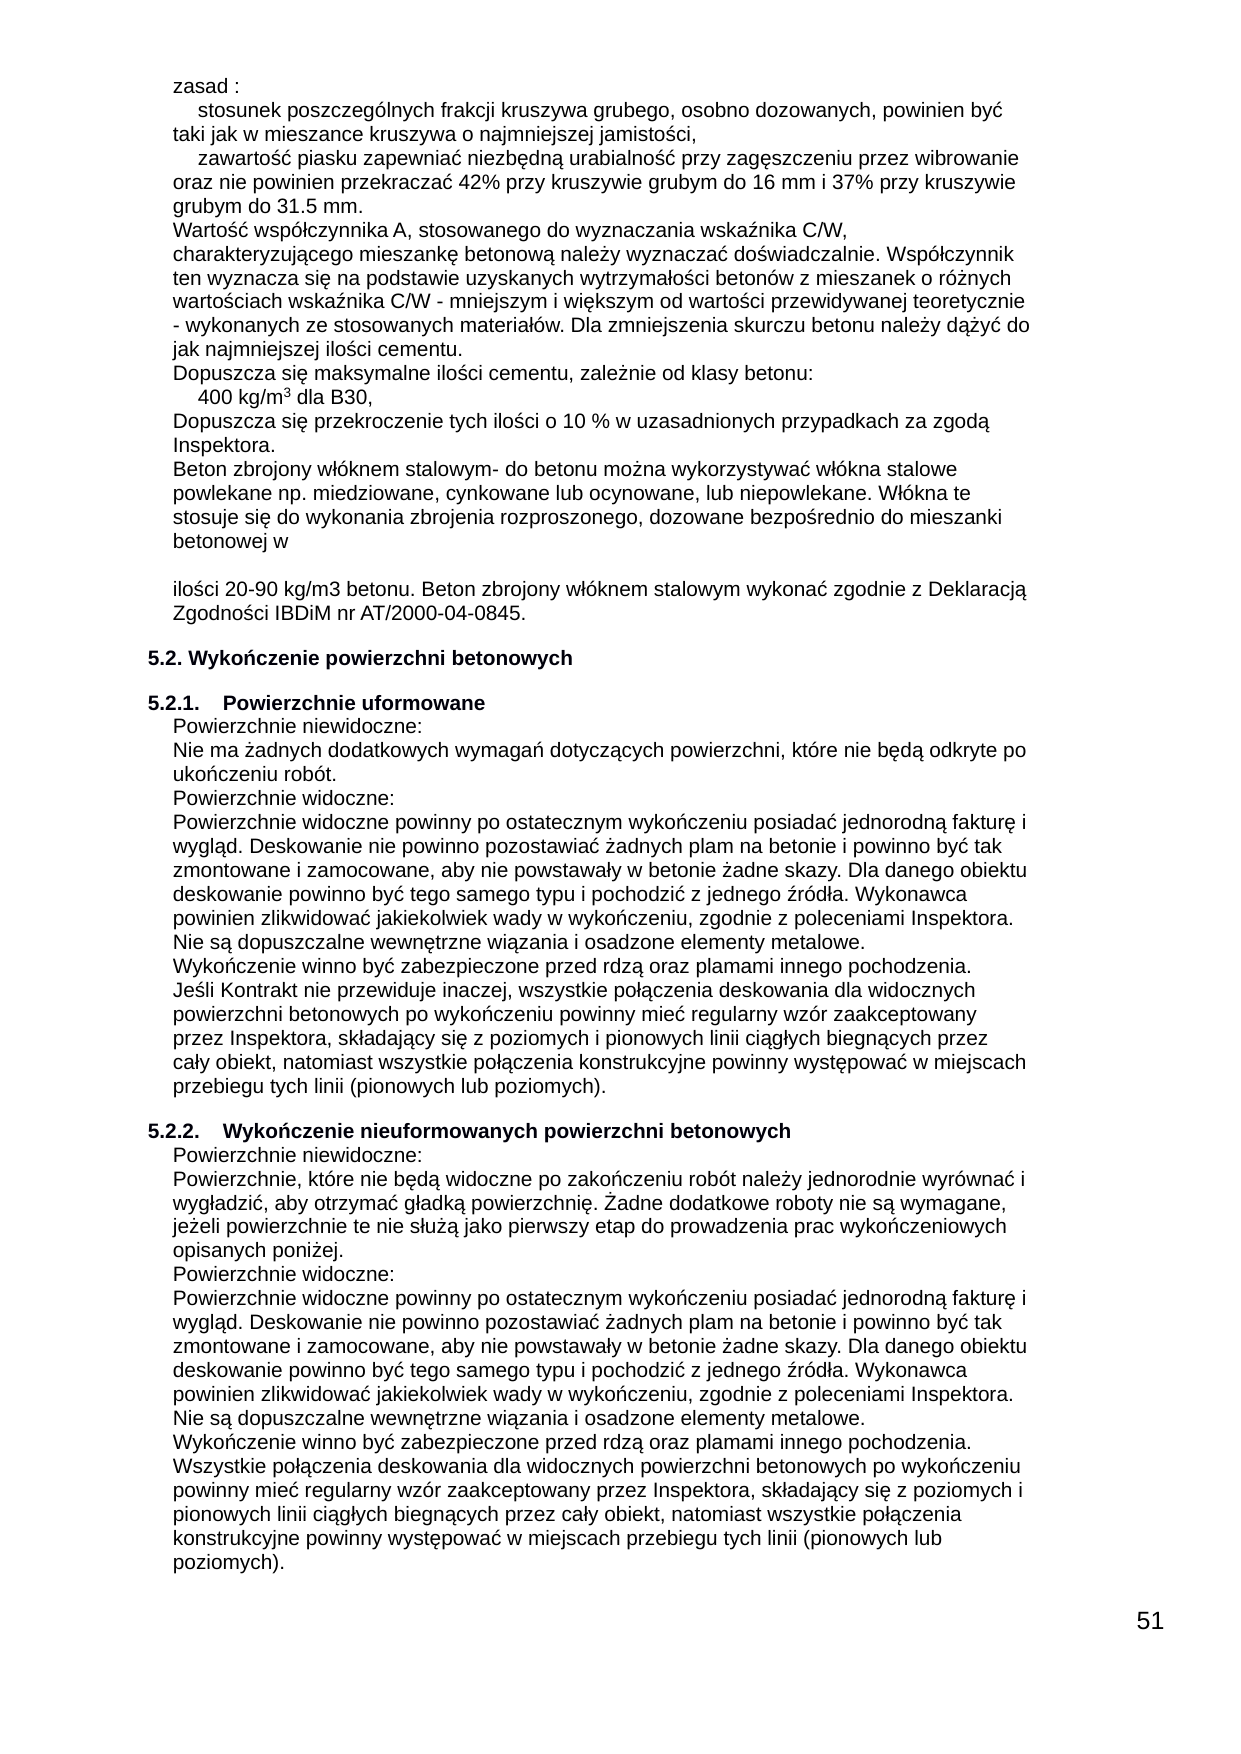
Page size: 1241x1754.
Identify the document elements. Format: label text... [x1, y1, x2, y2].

text Wartość współczynnika A, stosowanego do wyznaczania wskaźnika C/W, charakteryzującego mieszankę betonową należy wyznaczać doświadczalnie. Współczynnik ten wyznacza się na podstawie uzyskanych wytrzymałości betonów z mieszanek o różnych wartościach wskaźnika C/W - mniejszym i większym od wartości przewidywanej teoretycznie - wykonanych ze stosowanych materiałów. Dla zmniejszenia skurczu betonu należy dążyć do jak najmniejszej ilości cementu. [173, 217, 1031, 361]
text Jeśli Kontrakt nie przewiduje inaczej, wszystkie połączenia deskowania dla widocznych powierzchni betonowych po wykończeniu powinny mieć regularny wzór zaakceptowany przez Inspektora, składający się z poziomych i pionowych linii ciągłych biegnących przez cały obiekt, natomiast wszystkie połączenia konstrukcyjne powinny występować w miejscach przebiegu tych linii (pionowych lub poziomych). [173, 978, 1031, 1098]
text Nie ma żadnych dodatkowych wymagań dotyczących powierzchni, które nie będą odkryte po ukończeniu robót. [173, 738, 1031, 786]
subtitle 5.2.1. Powierzchnie uformowane [148, 690, 1152, 714]
text Powierzchnie widoczne: [173, 1262, 1031, 1286]
text Powierzchnie, które nie będą widoczne po zakończeniu robót należy jednorodnie wyrównać i wygładzić, aby otrzymać gładką powierzchnię. Żadne dodatkowe roboty nie są wymagane, jeżeli powierzchnie te nie służą jako pierwszy etap do prowadzenia prac wykończeniowych opisanych poniżej. [173, 1166, 1031, 1262]
text Wszystkie połączenia deskowania dla widocznych powierzchni betonowych po wykończeniu powinny mieć regularny wzór zaakceptowany przez Inspektora, składający się z poziomych i pionowych linii ciągłych biegnących przez cały obiekt, natomiast wszystkie połączenia konstrukcyjne powinny występować w miejscach przebiegu tych linii (pionowych lub poziomych). [173, 1454, 1031, 1574]
text Powierzchnie widoczne powinny po ostatecznym wykończeniu posiadać jednorodną fakturę i wygląd. Deskowanie nie powinno pozostawiać żadnych plam na betonie i powinno być tak zmontowane i zamocowane, aby nie powstawały w betonie żadne skazy. Dla danego obiektu deskowanie powinno być tego samego typu i pochodzić z jednego źródła. Wykonawca powinien zlikwidować jakiekolwiek wady w wykończeniu, zgodnie z poleceniami Inspektora. Nie są dopuszczalne wewnętrzne wiązania i osadzone elementy metalowe. [173, 1286, 1031, 1430]
subtitle 5.2. Wykończenie powierzchni betonowych [148, 646, 1152, 669]
text Beton zbrojony włóknem stalowym- do betonu można wykorzystywać włókna stalowe powlekane np. miedziowane, cynkowane lub ocynowane, lub niepowlekane. Włókna te stosuje się do wykonania zbrojenia rozproszonego, dozowane bezpośrednio do mieszanki betonowej w [173, 457, 1031, 553]
text ilości 20-90 kg/m3 betonu. Beton zbrojony włóknem stalowym wykonać zgodnie z Deklaracją Zgodności IBDiM nr AT/2000-04-0845. [173, 577, 1031, 625]
text Powierzchnie widoczne powinny po ostatecznym wykończeniu posiadać jednorodną fakturę i wygląd. Deskowanie nie powinno pozostawiać żadnych plam na betonie i powinno być tak zmontowane i zamocowane, aby nie powstawały w betonie żadne skazy. Dla danego obiektu deskowanie powinno być tego samego typu i pochodzić z jednego źródła. Wykonawca powinien zlikwidować jakiekolwiek wady w wykończeniu, zgodnie z poleceniami Inspektora. Nie są dopuszczalne wewnętrzne wiązania i osadzone elementy metalowe. [173, 810, 1031, 954]
text Wykończenie winno być zabezpieczone przed rdzą oraz plamami innego pochodzenia. [173, 954, 1031, 978]
text Dopuszcza się maksymalne ilości cementu, zależnie od klasy betonu: [173, 361, 1031, 385]
text Wykończenie winno być zabezpieczone przed rdzą oraz plamami innego pochodzenia. [173, 1430, 1031, 1454]
text Powierzchnie niewidoczne: [173, 714, 1031, 738]
text zasad : [173, 74, 1031, 98]
text Powierzchnie niewidoczne: [173, 1142, 1031, 1166]
text 400 kg/m3 dla B30, [173, 385, 1031, 409]
subtitle 5.2.2. Wykończenie nieuformowanych powierzchni betonowych [148, 1118, 1152, 1142]
text zawartość piasku zapewniać niezbędną urabialność przy zagęszczeniu przez wibrowanie oraz nie powinien przekraczać 42% przy kruszywie grubym do 16 mm i 37% przy kruszywie grubym do 31.5 mm. [173, 146, 1031, 217]
text stosunek poszczególnych frakcji kruszywa grubego, osobno dozowanych, powinien być taki jak w mieszance kruszywa o najmniejszej jamistości, [173, 98, 1031, 146]
text Powierzchnie widoczne: [173, 786, 1031, 810]
text Dopuszcza się przekroczenie tych ilości o 10 % w uzasadnionych przypadkach za zgodą Inspektora. [173, 409, 1031, 457]
